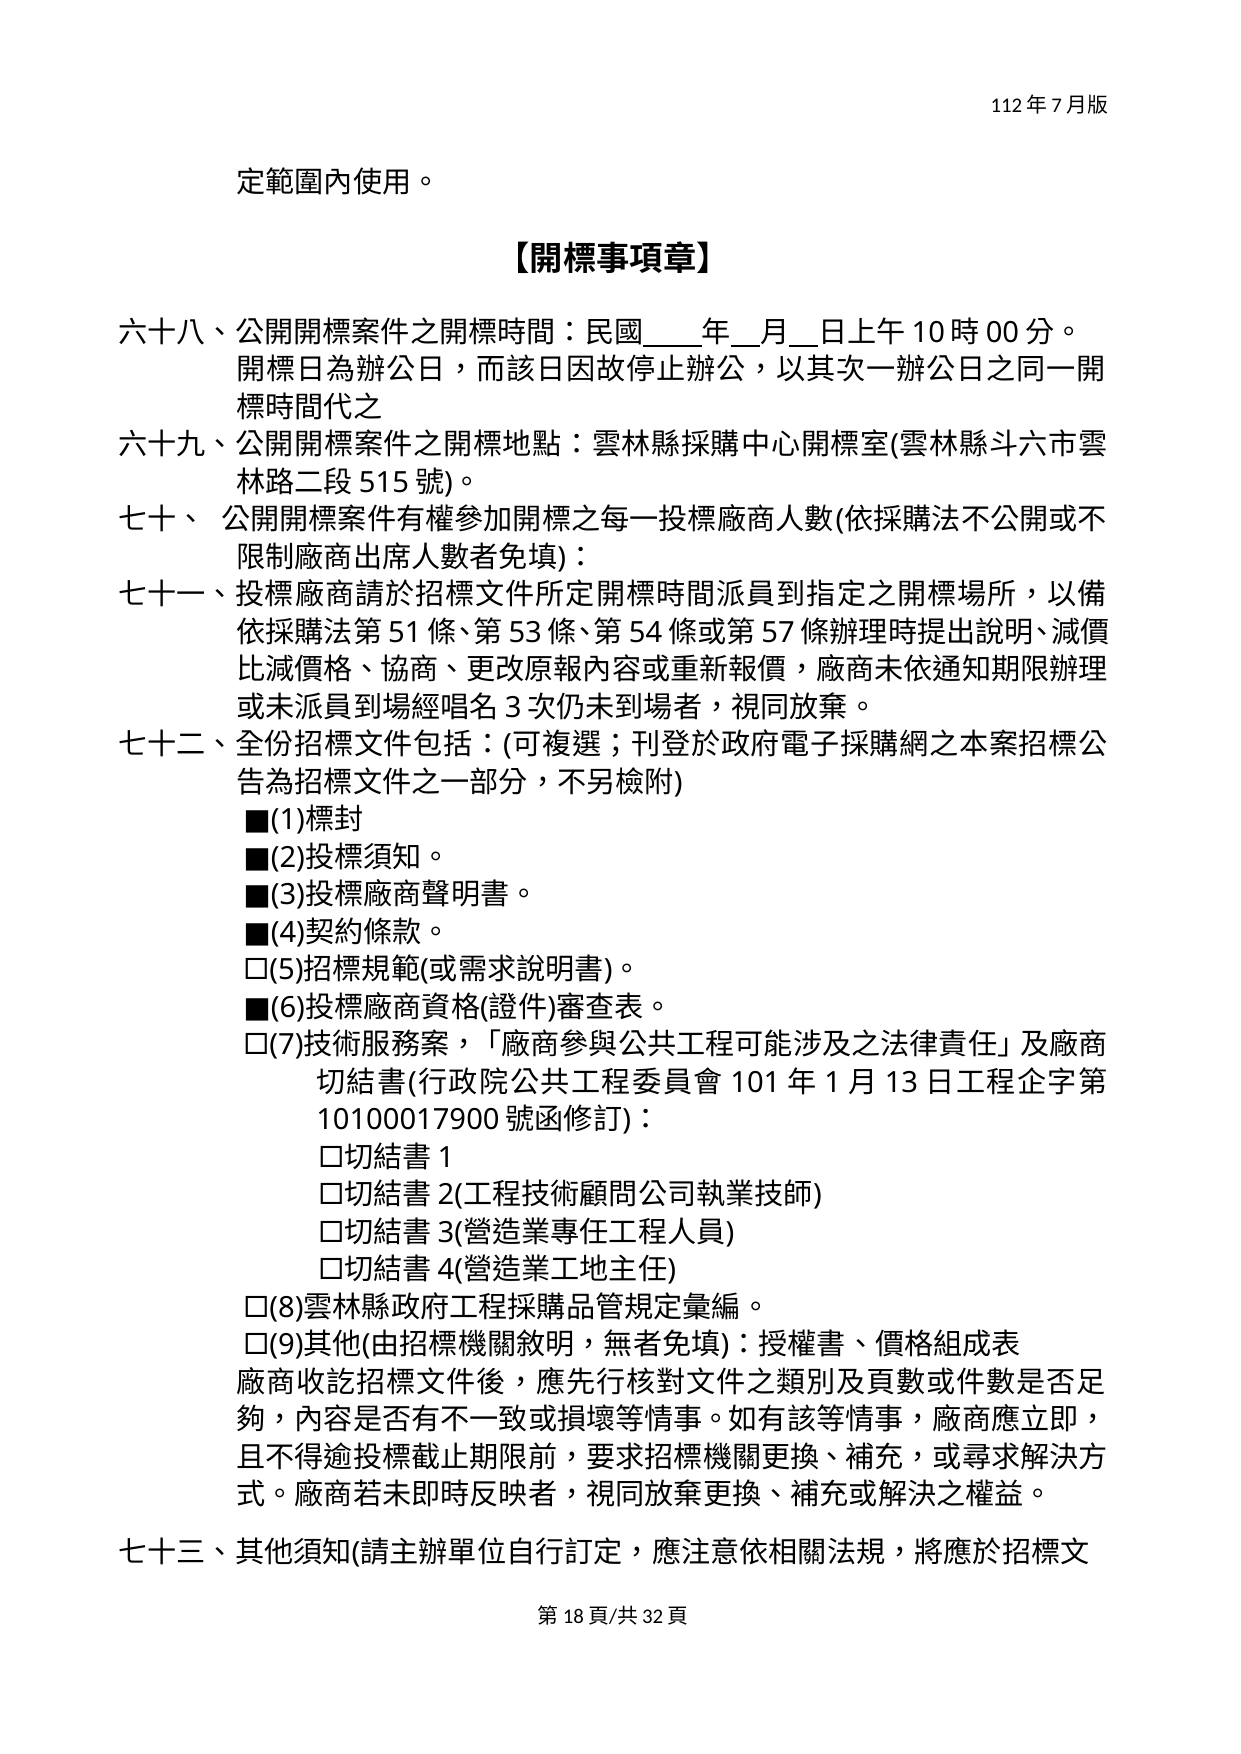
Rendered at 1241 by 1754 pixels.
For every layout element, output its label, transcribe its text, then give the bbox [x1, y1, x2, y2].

list 公開開標案件之開標時間：民國 年 月 日上午10時00分。 [118, 312, 1107, 350]
text (7)技術服務案，「廠商參與公共工程可能涉及之法律責任」及廠商切結書(行政院公共工程委員會101年1月13日工程企字第10100017900號函修訂)： [243, 1025, 1107, 1137]
text ■(3)投標廠商聲明書。 [243, 875, 1107, 912]
list 投標廠商請於招標文件所定開標時間派員到指定之開標場所，以備依採購法第51條、第53條、第54條或第57條辦理時提出說明、減價、比減價格、協商、更改原報內容或重新報價，廠商未依通知期限辦理或未派員到場經唱名3次仍未到場者，視同放棄。 [118, 575, 1107, 725]
text 定範圍內使用。 [236, 162, 1107, 200]
text (5)招標規範(或需求說明書)。 [243, 950, 1107, 987]
text ■(4)契約條款。 [243, 912, 1107, 950]
text 切結書4(營造業工地主任) [318, 1250, 1107, 1287]
text ■(2)投標須知。 [243, 837, 1107, 875]
text ■(6)投標廠商資格(證件)審查表。 [243, 987, 1107, 1025]
list 公開開標案件有權參加開標之每一投標廠商人數(依採購法不公開或不限制廠商出席人數者免填)： [118, 500, 1107, 575]
text 開標日為辦公日，而該日因故停止辦公，以其次一辦公日之同一開標時間代之 [236, 350, 1107, 425]
text (9)其他(由招標機關敘明，無者免填)：授權書、價格組成表 [243, 1325, 1107, 1362]
text 切結書3(營造業專任工程人員) [318, 1212, 1107, 1250]
list 全份招標文件包括：(可複選；刊登於政府電子採購網之本案招標公告為招標文件之一部分，不另檢附) [118, 725, 1107, 800]
text ■(1)標封 [243, 800, 1107, 837]
subtitle 【開標事項章】 [118, 218, 1107, 293]
text 切結書1 [318, 1137, 1107, 1175]
list 公開開標案件之開標地點：雲林縣採購中心開標室(雲林縣斗六市雲林路二段515號)。 [118, 425, 1107, 500]
text (8)雲林縣政府工程採購品管規定彙編。 [243, 1287, 1107, 1325]
text 切結書2(工程技術顧問公司執業技師) [318, 1175, 1107, 1212]
list 其他須知(請主辦單位自行訂定，應注意依相關法規，將應於招標文 [118, 1512, 1107, 1587]
text 廠商收訖招標文件後，應先行核對文件之類別及頁數或件數是否足夠，內容是否有不一致或損壞等情事。如有該等情事，廠商應立即，且不得逾投標截止期限前，要求招標機關更換、補充，或尋求解決方式。廠商若未即時反映者，視同放棄更換、補充或解決之權益。 [236, 1362, 1107, 1512]
